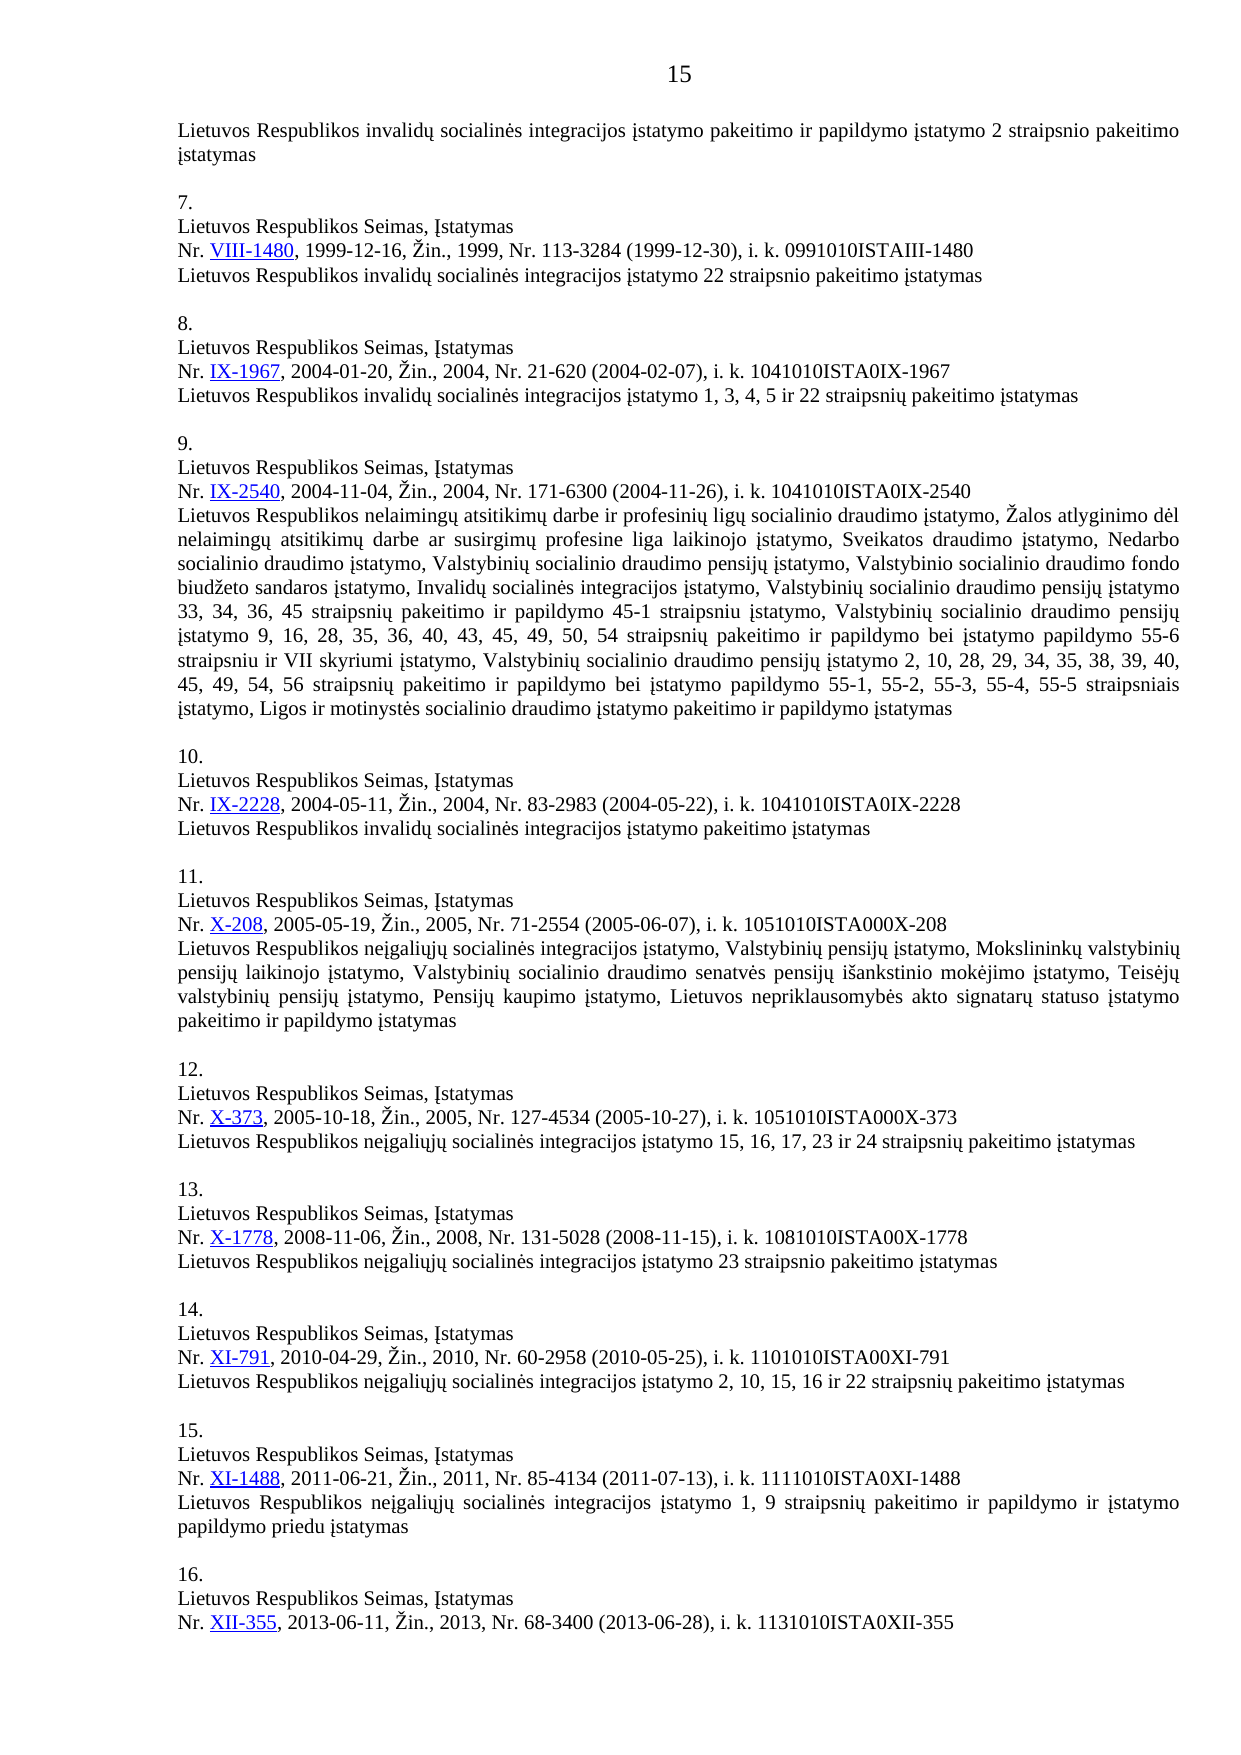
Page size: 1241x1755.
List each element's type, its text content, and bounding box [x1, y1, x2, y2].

text Nr. X-208, 2005-05-19, Žin., 2005, Nr. 71-2554 (2005-06-07), i. k. 1051010ISTA000X-208 [177, 912, 1181, 936]
text Nr. IX-2540, 2004-11-04, Žin., 2004, Nr. 171-6300 (2004-11-26), i. k. 1041010ISTA0IX-2540 [177, 479, 1181, 503]
text Lietuvos Respublikos invalidų socialinės integracijos įstatymo pakeitimo ir papildymo įstatymo 2 straipsnio pakeitimo įstatymas [177, 118, 1181, 166]
text Lietuvos Respublikos Seimas, Įstatymas [177, 1442, 1181, 1466]
text 15. [177, 1417, 1181, 1442]
text Lietuvos Respublikos Seimas, Įstatymas [177, 768, 1181, 792]
text Nr. IX-1967, 2004-01-20, Žin., 2004, Nr. 21-620 (2004-02-07), i. k. 1041010ISTA0IX-1967 [177, 359, 1181, 383]
text Lietuvos Respublikos invalidų socialinės integracijos įstatymo 1, 3, 4, 5 ir 22 straipsnių pakeitimo įstatymas [177, 383, 1181, 407]
text Lietuvos Respublikos neįgaliųjų socialinės integracijos įstatymo 23 straipsnio pakeitimo įstatymas [177, 1249, 1181, 1273]
text Nr. X-373, 2005-10-18, Žin., 2005, Nr. 127-4534 (2005-10-27), i. k. 1051010ISTA000X-373 [177, 1105, 1181, 1129]
text Lietuvos Respublikos nelaimingų atsitikimų darbe ir profesinių ligų socialinio draudimo įstatymo, Žalos atlyginimo dėl nelaimingų atsitikimų darbe ar susirgimų profesine liga laikinojo įstatymo, Sveikatos draudimo įstatymo, Nedarbo socialinio draudimo įstatymo, Valstybinių socialinio draudimo pensijų įstatymo, Valstybinio socialinio draudimo fondo biudžeto sandaros įstatymo, Invalidų socialinės integracijos įstatymo, Valstybinių socialinio draudimo pensijų įstatymo 33, 34, 36, 45 straipsnių pakeitimo ir papildymo 45-1 straipsniu įstatymo, Valstybinių socialinio draudimo pensijų įstatymo 9, 16, 28, 35, 36, 40, 43, 45, 49, 50, 54 straipsnių pakeitimo ir papildymo bei įstatymo papildymo 55-6 straipsniu ir VII skyriumi įstatymo, Valstybinių socialinio draudimo pensijų įstatymo 2, 10, 28, 29, 34, 35, 38, 39, 40, 45, 49, 54, 56 straipsnių pakeitimo ir papildymo bei įstatymo papildymo 55-1, 55-2, 55-3, 55-4, 55-5 straipsniais įstatymo, Ligos ir motinystės socialinio draudimo įstatymo pakeitimo ir papildymo įstatymas [177, 503, 1181, 720]
text 12. [177, 1057, 1181, 1081]
text 8. [177, 311, 1181, 335]
text 14. [177, 1297, 1181, 1321]
text Nr. VIII-1480, 1999-12-16, Žin., 1999, Nr. 113-3284 (1999-12-30), i. k. 0991010ISTAIII-1480 [177, 238, 1181, 262]
text Lietuvos Respublikos Seimas, Įstatymas [177, 1081, 1181, 1105]
text Lietuvos Respublikos invalidų socialinės integracijos įstatymo 22 straipsnio pakeitimo įstatymas [177, 262, 1181, 287]
text Nr. IX-2228, 2004-05-11, Žin., 2004, Nr. 83-2983 (2004-05-22), i. k. 1041010ISTA0IX-2228 [177, 792, 1181, 816]
text 7. [177, 190, 1181, 214]
text 10. [177, 744, 1181, 768]
text Lietuvos Respublikos Seimas, Įstatymas [177, 1201, 1181, 1225]
text 13. [177, 1177, 1181, 1201]
text Lietuvos Respublikos Seimas, Įstatymas [177, 455, 1181, 479]
text 11. [177, 864, 1181, 888]
text Lietuvos Respublikos neįgaliųjų socialinės integracijos įstatymo 2, 10, 15, 16 ir 22 straipsnių pakeitimo įstatymas [177, 1369, 1181, 1393]
text Nr. XI-791, 2010-04-29, Žin., 2010, Nr. 60-2958 (2010-05-25), i. k. 1101010ISTA00XI-791 [177, 1345, 1181, 1369]
text Lietuvos Respublikos neįgaliųjų socialinės integracijos įstatymo 15, 16, 17, 23 ir 24 straipsnių pakeitimo įstatymas [177, 1129, 1181, 1153]
text Lietuvos Respublikos invalidų socialinės integracijos įstatymo pakeitimo įstatymas [177, 816, 1181, 840]
text Lietuvos Respublikos neįgaliųjų socialinės integracijos įstatymo, Valstybinių pensijų įstatymo, Mokslininkų valstybinių pensijų laikinojo įstatymo, Valstybinių socialinio draudimo senatvės pensijų išankstinio mokėjimo įstatymo, Teisėjų valstybinių pensijų įstatymo, Pensijų kaupimo įstatymo, Lietuvos nepriklausomybės akto signatarų statuso įstatymo pakeitimo ir papildymo įstatymas [177, 936, 1181, 1032]
text Nr. XII-355, 2013-06-11, Žin., 2013, Nr. 68-3400 (2013-06-28), i. k. 1131010ISTA0XII-355 [177, 1610, 1181, 1634]
text Lietuvos Respublikos Seimas, Įstatymas [177, 214, 1181, 238]
text Nr. XI-1488, 2011-06-21, Žin., 2011, Nr. 85-4134 (2011-07-13), i. k. 1111010ISTA0XI-1488 [177, 1466, 1181, 1490]
text Lietuvos Respublikos Seimas, Įstatymas [177, 1321, 1181, 1345]
text Lietuvos Respublikos Seimas, Įstatymas [177, 335, 1181, 359]
text Lietuvos Respublikos Seimas, Įstatymas [177, 888, 1181, 912]
text 9. [177, 431, 1181, 455]
text Lietuvos Respublikos neįgaliųjų socialinės integracijos įstatymo 1, 9 straipsnių pakeitimo ir papildymo ir įstatymo papildymo priedu įstatymas [177, 1490, 1181, 1538]
text Nr. X-1778, 2008-11-06, Žin., 2008, Nr. 131-5028 (2008-11-15), i. k. 1081010ISTA00X-1778 [177, 1225, 1181, 1249]
text 16. [177, 1562, 1181, 1586]
text Lietuvos Respublikos Seimas, Įstatymas [177, 1586, 1181, 1610]
